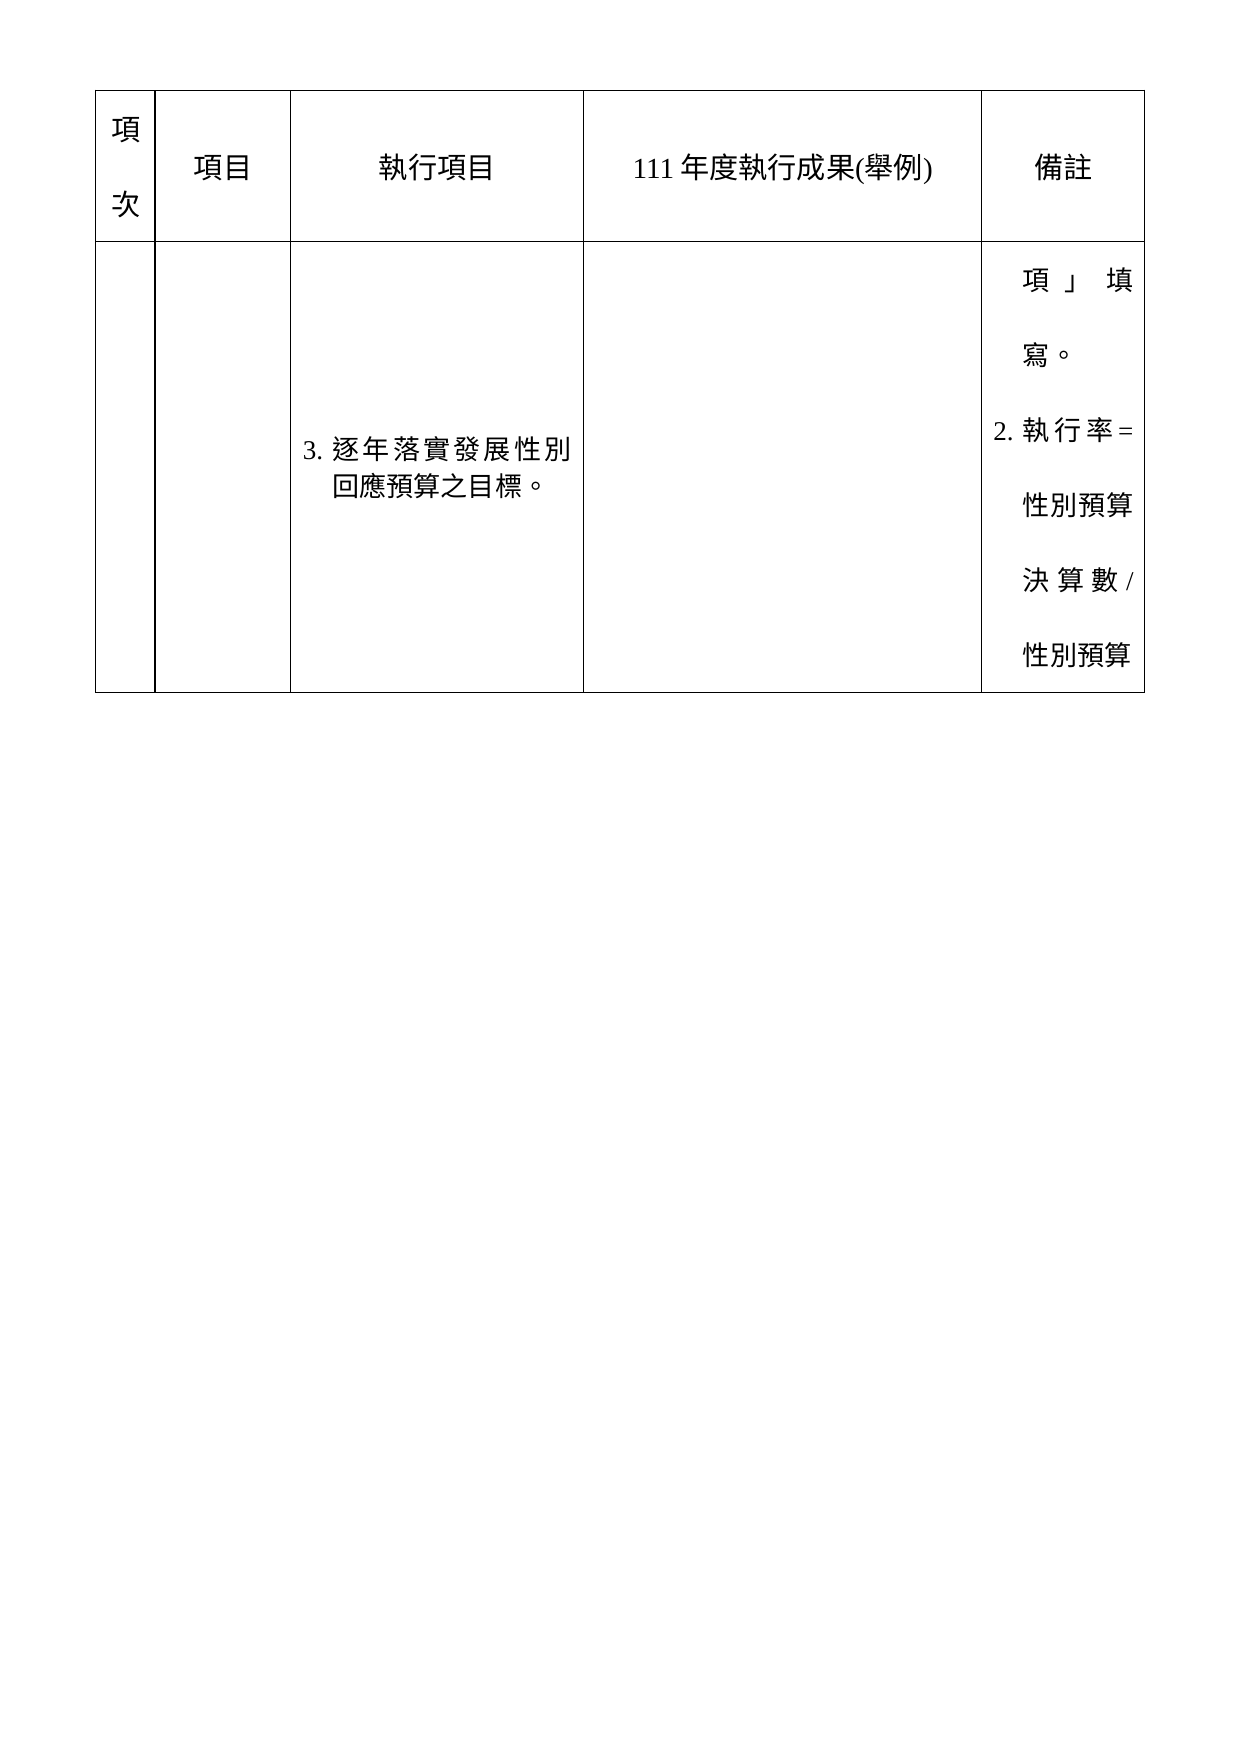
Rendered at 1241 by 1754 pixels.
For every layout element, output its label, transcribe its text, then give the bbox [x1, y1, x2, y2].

table_header 項次 [96, 91, 154, 241]
table_header 項目 [156, 91, 290, 241]
table_header 備註 [982, 91, 1144, 241]
table_cell 各機關於法定預算通過後填寫性別預算表，並請各機關性別平等專責小組協助檢視。 各機關提經各機關性別平等專責小組年度第1次會議檢視後，送主計處彙整提報性別主流化推動組會議。 逐年落實發展性別回應預算之目標。 [291, 242, 583, 692]
table_header 111年度執行成果(舉例) [584, 91, 981, 241]
table_cell [156, 242, 290, 692]
table_cell [584, 242, 981, 692]
table_header 執行項目 [291, 91, 583, 241]
table_cell 請依「桃園市政府性別預算編列原則及注意事項」填寫。 執行率=性別預算決算數/性別預算 [982, 242, 1144, 692]
table_cell [96, 242, 154, 692]
